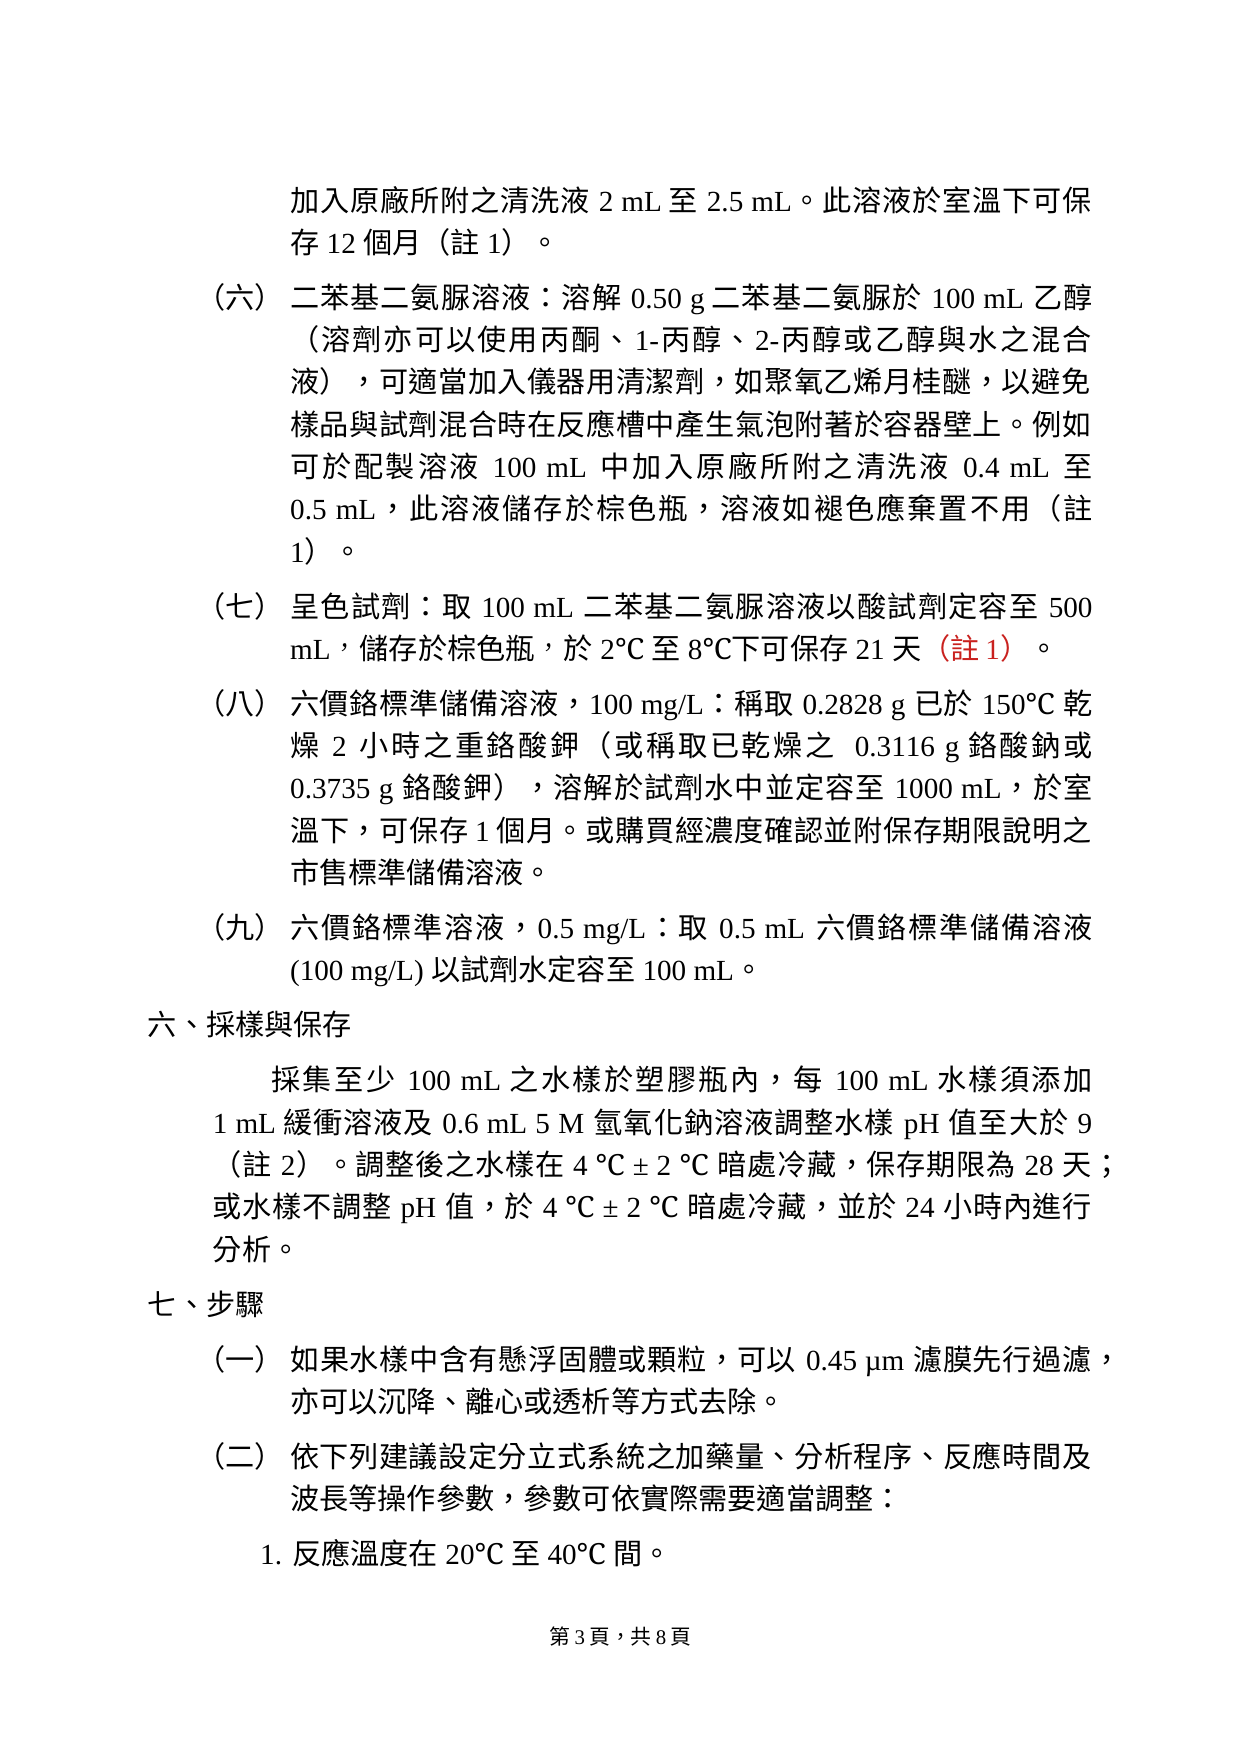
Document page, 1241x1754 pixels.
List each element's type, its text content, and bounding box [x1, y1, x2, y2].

list 如果水樣中含有懸浮固體或顆粒，可以 0.45 µm 濾膜先行過濾，亦可以沉降、離心或透析等方式去除。 [196, 1336, 1092, 1421]
subtitle 採樣與保存 [148, 1002, 1092, 1044]
list 反應溫度在 20℃ 至 40℃ 間。 [260, 1531, 1092, 1573]
list 依下列建議設定分立式系統之加藥量、分析程序、反應時間及波長等操作參數，參數可依實際需要適當調整： [196, 1433, 1092, 1518]
list 六價鉻標準儲備溶液，100 mg/L：稱取 0.2828 g 已於 150℃ 乾燥 2 小時之重鉻酸鉀（或稱取已乾燥之 0.3116 g鉻酸鈉或 0.3735 g 鉻酸鉀），溶解於試劑水中並定容至 1000 mL，於室溫下，可保存1個月。或購買經濃度確認並附保存期限說明之市售標準儲備溶液。 [196, 681, 1092, 892]
list 六價鉻標準溶液，0.5 mg/L：取 0.5 mL 六價鉻標準儲備溶液 (100 mg/L) 以試劑水定容至 100 mL。 [196, 905, 1092, 989]
text 採集至少 100 mL之水樣於塑膠瓶內，每 100 mL水樣須添加 1 mL緩衝溶液及 0.6 mL 5 M 氫氧化鈉溶液調整水樣 pH 值至大於 9（註 2）。調整後之水樣在 4 ℃ ± 2 ℃ 暗處冷藏，保存期限為 28 天；或水樣不調整 pH 值，於 4 ℃ ± 2 ℃ 暗處冷藏，並於 24 小時內進行分析。 [213, 1057, 1092, 1268]
subtitle 步驟 [148, 1281, 1092, 1323]
